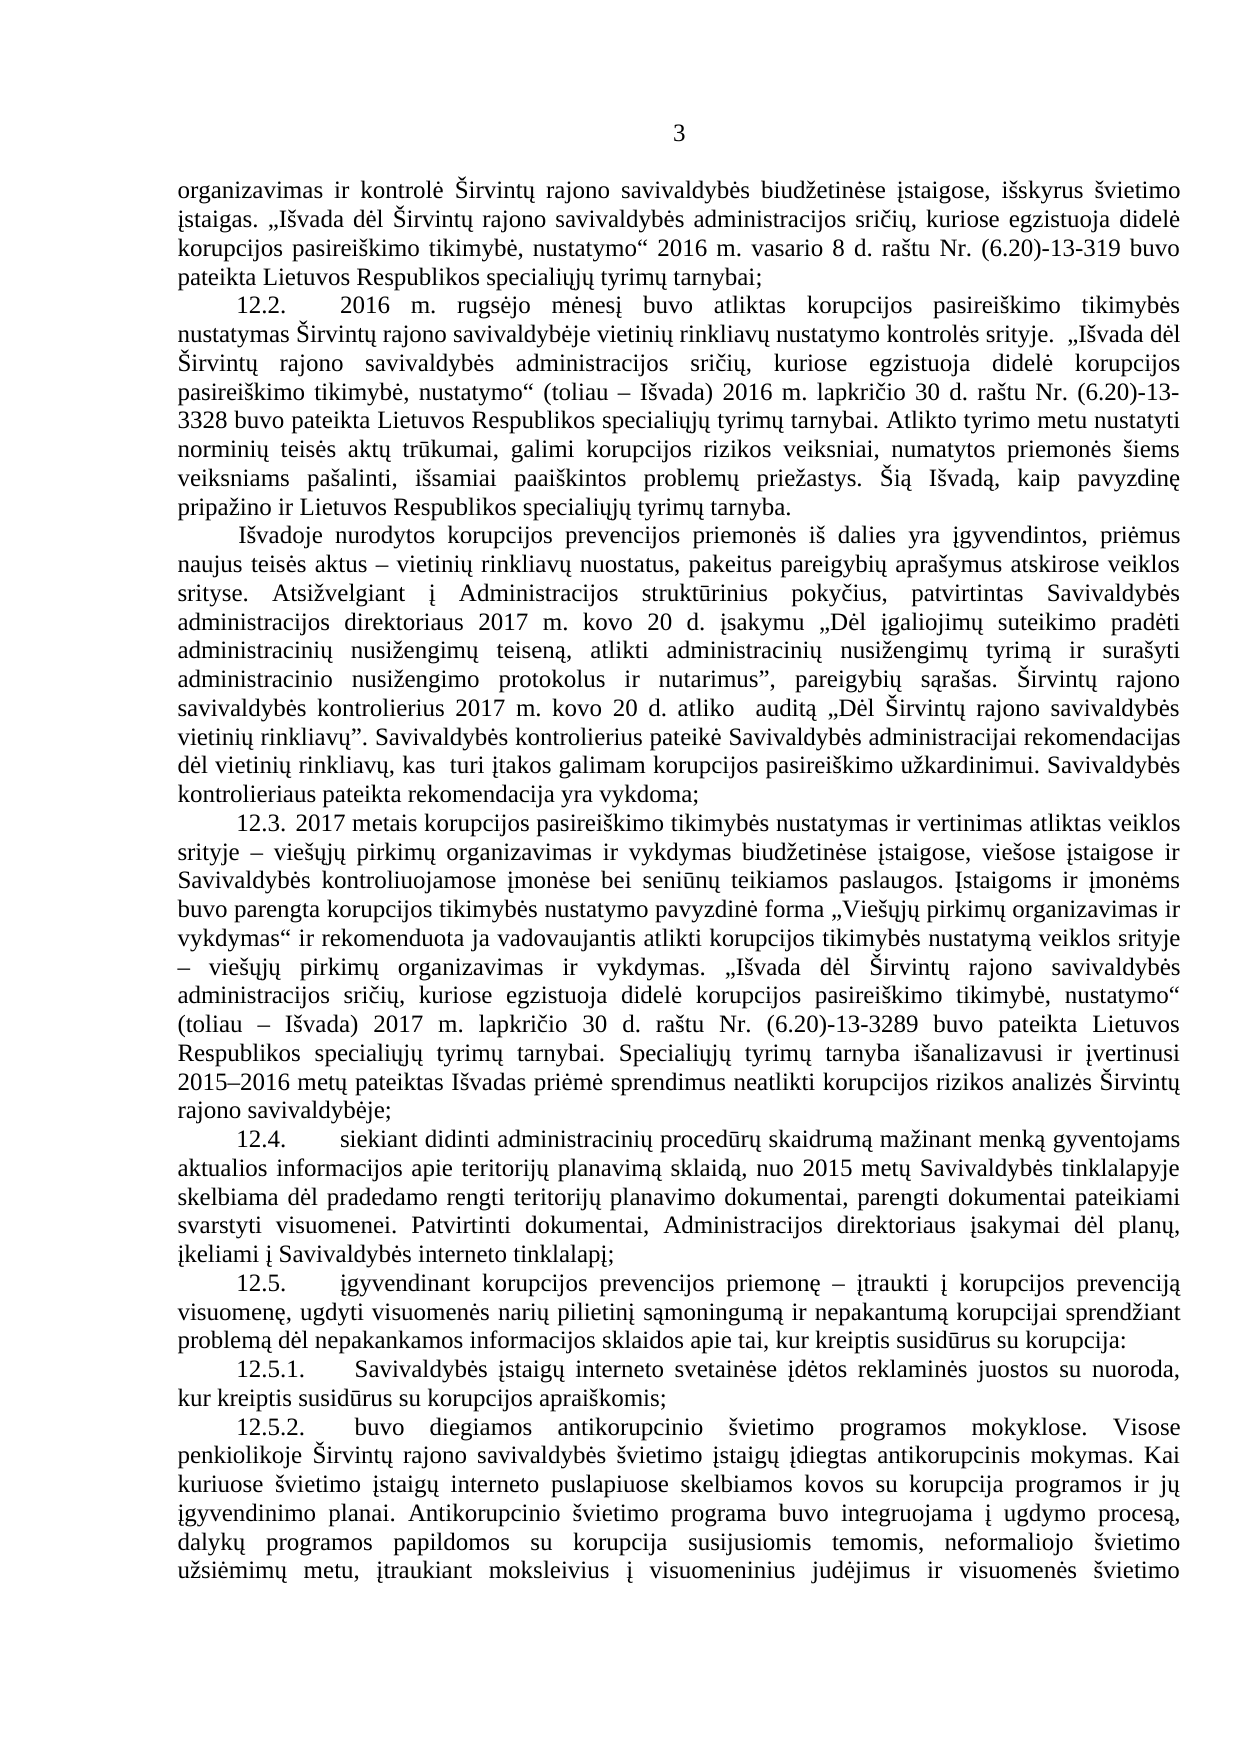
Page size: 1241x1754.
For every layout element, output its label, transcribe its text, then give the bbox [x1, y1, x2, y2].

text Išvadoje nurodytos korupcijos prevencijos priemonės iš dalies yra įgyvendintos, priėmus naujus teisės aktus – vietinių rinkliavų nuostatus, pakeitus pareigybių aprašymus atskirose veiklos srityse. Atsižvelgiant į Administracijos struktūrinius pokyčius, patvirtintas Savivaldybės administracijos direktoriaus 2017 m. kovo 20 d. įsakymu „Dėl įgaliojimų suteikimo pradėti administracinių nusižengimų teiseną, atlikti administracinių nusižengimų tyrimą ir surašyti administracinio nusižengimo protokolus ir nutarimus”, pareigybių sąrašas. Širvintų rajono savivaldybės kontrolierius 2017 m. kovo 20 d. atliko auditą „Dėl Širvintų rajono savivaldybės vietinių rinkliavų”. Savivaldybės kontrolierius pateikė Savivaldybės administracijai rekomendacijas dėl vietinių rinkliavų, kas turi įtakos galimam korupcijos pasireiškimo užkardinimui. Savivaldybės kontrolieriaus pateikta rekomendacija yra vykdoma; [177, 521, 1181, 808]
text 12.5.2. buvo diegiamos antikorupcinio švietimo programos mokyklose. Visose penkiolikoje Širvintų rajono savivaldybės švietimo įstaigų įdiegtas antikorupcinis mokymas. Kai kuriuose švietimo įstaigų interneto puslapiuose skelbiamos kovos su korupcija programos ir jų įgyvendinimo planai. Antikorupcinio švietimo programa buvo integruojama į ugdymo procesą, dalykų programos papildomos su korupcija susijusiomis temomis, neformaliojo švietimo užsiėmimų metu, įtraukiant moksleivius į visuomeninius judėjimus ir visuomenės švietimo [177, 1412, 1181, 1584]
text 12.5. įgyvendinant korupcijos prevencijos priemonę – įtraukti į korupcijos prevenciją visuomenę, ugdyti visuomenės narių pilietinį sąmoningumą ir nepakantumą korupcijai sprendžiant problemą dėl nepakankamos informacijos sklaidos apie tai, kur kreiptis susidūrus su korupcija: [177, 1268, 1181, 1354]
text 12.3. 2017 metais korupcijos pasireiškimo tikimybės nustatymas ir vertinimas atliktas veiklos srityje – viešųjų pirkimų organizavimas ir vykdymas biudžetinėse įstaigose, viešose įstaigose ir Savivaldybės kontroliuojamose įmonėse bei seniūnų teikiamos paslaugos. Įstaigoms ir įmonėms buvo parengta korupcijos tikimybės nustatymo pavyzdinė forma „Viešųjų pirkimų organizavimas ir vykdymas“ ir rekomenduota ja vadovaujantis atlikti korupcijos tikimybės nustatymą veiklos srityje – viešųjų pirkimų organizavimas ir vykdymas. „Išvada dėl Širvintų rajono savivaldybės administracijos sričių, kuriose egzistuoja didelė korupcijos pasireiškimo tikimybė, nustatymo“ (toliau – Išvada) 2017 m. lapkričio 30 d. raštu Nr. (6.20)-13-3289 buvo pateikta Lietuvos Respublikos specialiųjų tyrimų tarnybai. Specialiųjų tyrimų tarnyba išanalizavusi ir įvertinusi 2015–2016 metų pateiktas Išvadas priėmė sprendimus neatlikti korupcijos rizikos analizės Širvintų rajono savivaldybėje; [177, 808, 1181, 1124]
text 12.2. 2016 m. rugsėjo mėnesį buvo atliktas korupcijos pasireiškimo tikimybės nustatymas Širvintų rajono savivaldybėje vietinių rinkliavų nustatymo kontrolės srityje. „Išvada dėl Širvintų rajono savivaldybės administracijos sričių, kuriose egzistuoja didelė korupcijos pasireiškimo tikimybė, nustatymo“ (toliau – Išvada) 2016 m. lapkričio 30 d. raštu Nr. (6.20)-13-3328 buvo pateikta Lietuvos Respublikos specialiųjų tyrimų tarnybai. Atlikto tyrimo metu nustatyti norminių teisės aktų trūkumai, galimi korupcijos rizikos veiksniai, numatytos priemonės šiems veiksniams pašalinti, išsamiai paaiškintos problemų priežastys. Šią Išvadą, kaip pavyzdinę pripažino ir Lietuvos Respublikos specialiųjų tyrimų tarnyba. [177, 291, 1181, 521]
text organizavimas ir kontrolė Širvintų rajono savivaldybės biudžetinėse įstaigose, išskyrus švietimo įstaigas. „Išvada dėl Širvintų rajono savivaldybės administracijos sričių, kuriose egzistuoja didelė korupcijos pasireiškimo tikimybė, nustatymo“ 2016 m. vasario 8 d. raštu Nr. (6.20)-13-319 buvo pateikta Lietuvos Respublikos specialiųjų tyrimų tarnybai; [177, 176, 1181, 291]
text 12.5.1. Savivaldybės įstaigų interneto svetainėse įdėtos reklaminės juostos su nuoroda, kur kreiptis susidūrus su korupcijos apraiškomis; [177, 1354, 1181, 1412]
text 12.4. siekiant didinti administracinių procedūrų skaidrumą mažinant menką gyventojams aktualios informacijos apie teritorijų planavimą sklaidą, nuo 2015 metų Savivaldybės tinklalapyje skelbiama dėl pradedamo rengti teritorijų planavimo dokumentai, parengti dokumentai pateikiami svarstyti visuomenei. Patvirtinti dokumentai, Administracijos direktoriaus įsakymai dėl planų, įkeliami į Savivaldybės interneto tinklalapį; [177, 1124, 1181, 1268]
